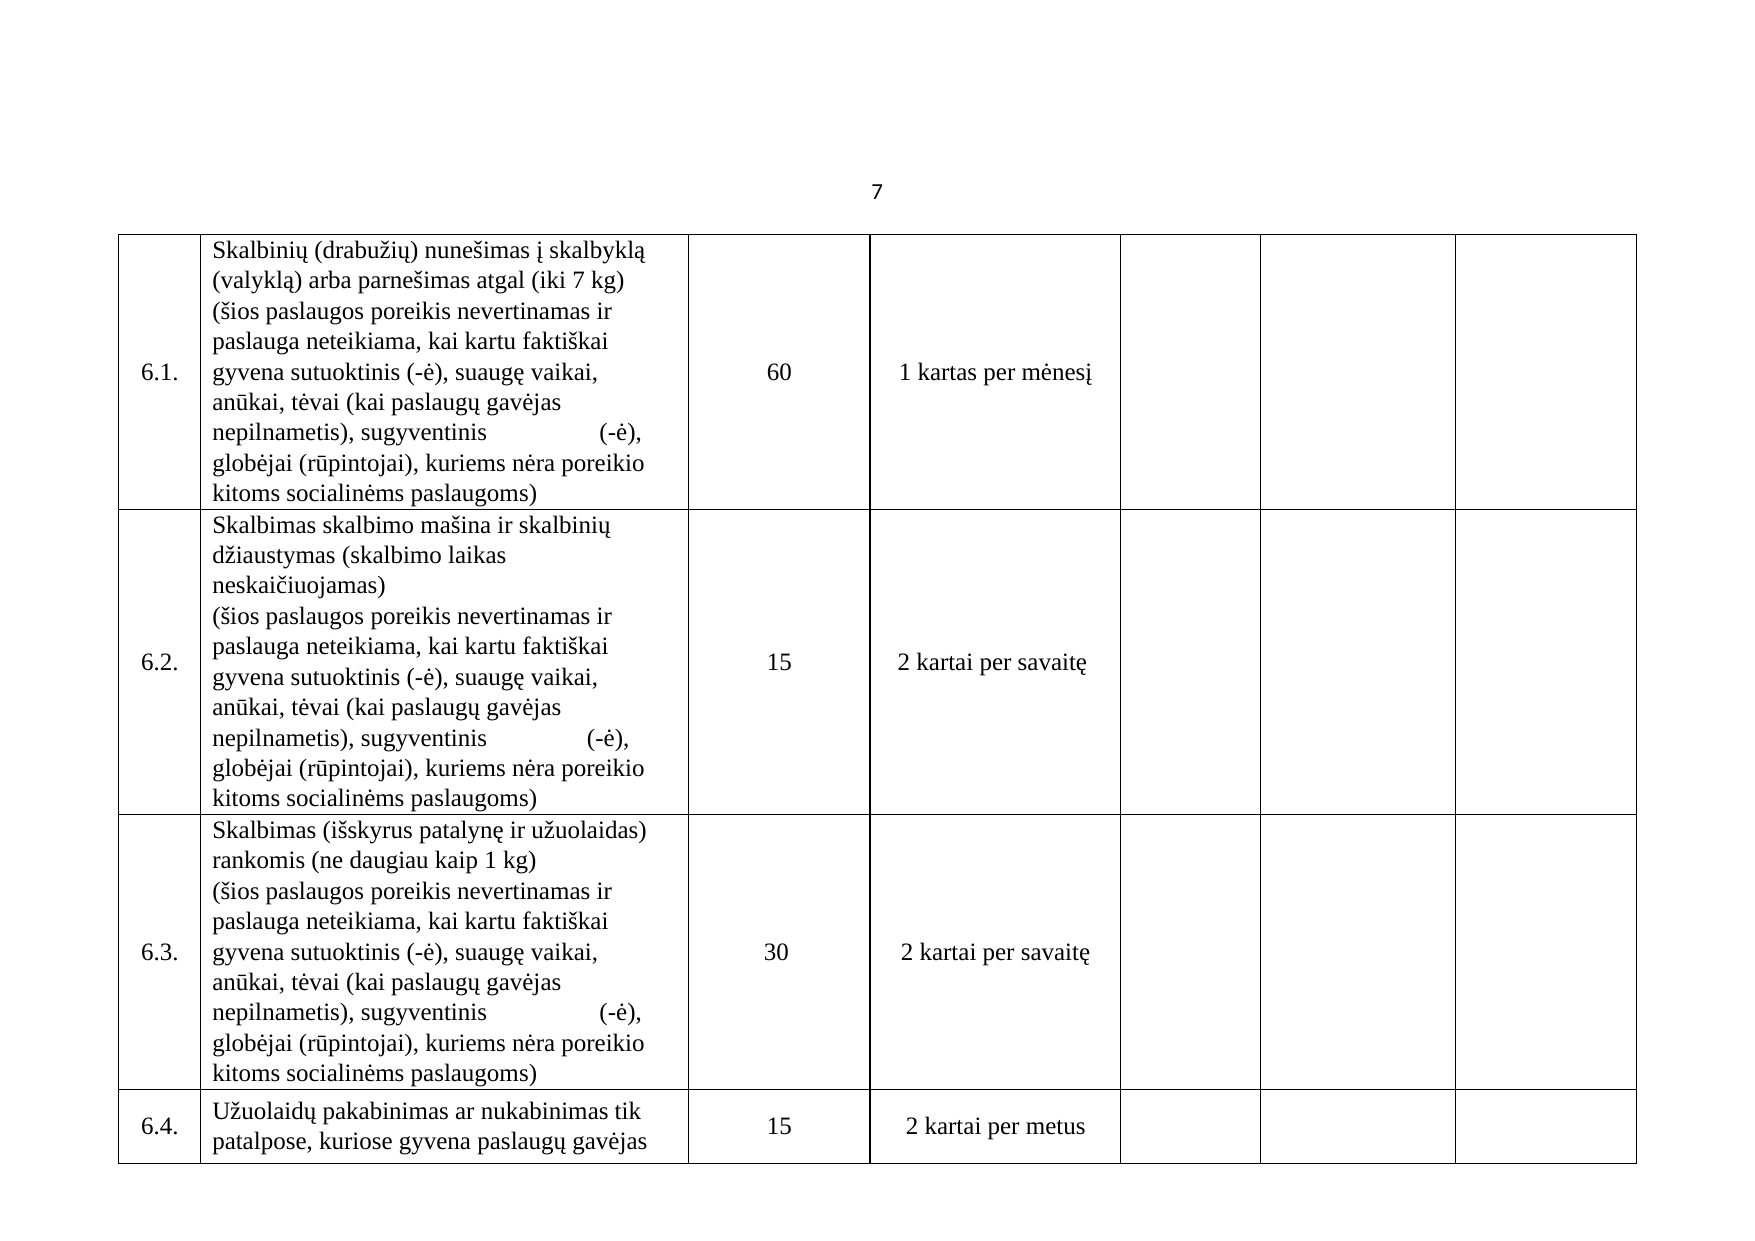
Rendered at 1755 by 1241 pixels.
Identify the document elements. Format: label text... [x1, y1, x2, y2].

table_cell 15 [689, 1090, 869, 1163]
table_cell 6.1. [119, 235, 200, 509]
table_cell [1456, 510, 1636, 814]
table_cell [1121, 815, 1260, 1089]
table_cell 30 [689, 815, 869, 1089]
table_cell [1456, 235, 1636, 509]
table_cell [1121, 235, 1260, 509]
table_cell 6.2. [119, 510, 200, 814]
table_cell Skalbinių (drabužių) nunešimas į skalbyklą (valyklą) arba parnešimas atgal (iki 7 kg) (šios paslaugos poreikis nevertinamas ir paslauga neteikiama, kai kartu faktiškai gyvena sutuoktinis (-ė), suaugę vaikai, anūkai, tėvai (kai paslaugų gavėjas nepilnametis), sugyventinis (-ė), globėjai (rūpintojai), kuriems nėra poreikio kitoms socialinėms paslaugoms) [201, 235, 688, 509]
table_cell [1121, 510, 1260, 814]
table_cell [1261, 235, 1455, 509]
table_cell Skalbimas skalbimo mašina ir skalbinių džiaustymas (skalbimo laikas neskaičiuojamas) (šios paslaugos poreikis nevertinamas ir paslauga neteikiama, kai kartu faktiškai gyvena sutuoktinis (-ė), suaugę vaikai, anūkai, tėvai (kai paslaugų gavėjas nepilnametis), sugyventinis (-ė), globėjai (rūpintojai), kuriems nėra poreikio kitoms socialinėms paslaugoms) [201, 510, 688, 814]
table_cell 2 kartai per savaitę [871, 815, 1120, 1089]
table_cell Užuolaidų pakabinimas ar nukabinimas tik patalpose, kuriose gyvena paslaugų gavėjas [201, 1090, 688, 1163]
table_cell [1261, 815, 1455, 1089]
table_cell 2 kartai per metus [871, 1090, 1120, 1163]
table_cell 1 kartas per mėnesį [871, 235, 1120, 509]
table_cell 2 kartai per savaitę [871, 510, 1120, 814]
table_cell Skalbimas (išskyrus patalynę ir užuolaidas) rankomis (ne daugiau kaip 1 kg) (šios paslaugos poreikis nevertinamas ir paslauga neteikiama, kai kartu faktiškai gyvena sutuoktinis (-ė), suaugę vaikai, anūkai, tėvai (kai paslaugų gavėjas nepilnametis), sugyventinis (-ė), globėjai (rūpintojai), kuriems nėra poreikio kitoms socialinėms paslaugoms) [201, 815, 688, 1089]
table_cell [1121, 1090, 1260, 1163]
table_cell [1456, 815, 1636, 1089]
table_cell 60 [689, 235, 869, 509]
table_cell 6.3. [119, 815, 200, 1089]
table_cell 6.4. [119, 1090, 200, 1163]
table_cell [1261, 1090, 1455, 1163]
table_cell 15 [689, 510, 869, 814]
table_cell [1261, 510, 1455, 814]
table_cell [1456, 1090, 1636, 1163]
